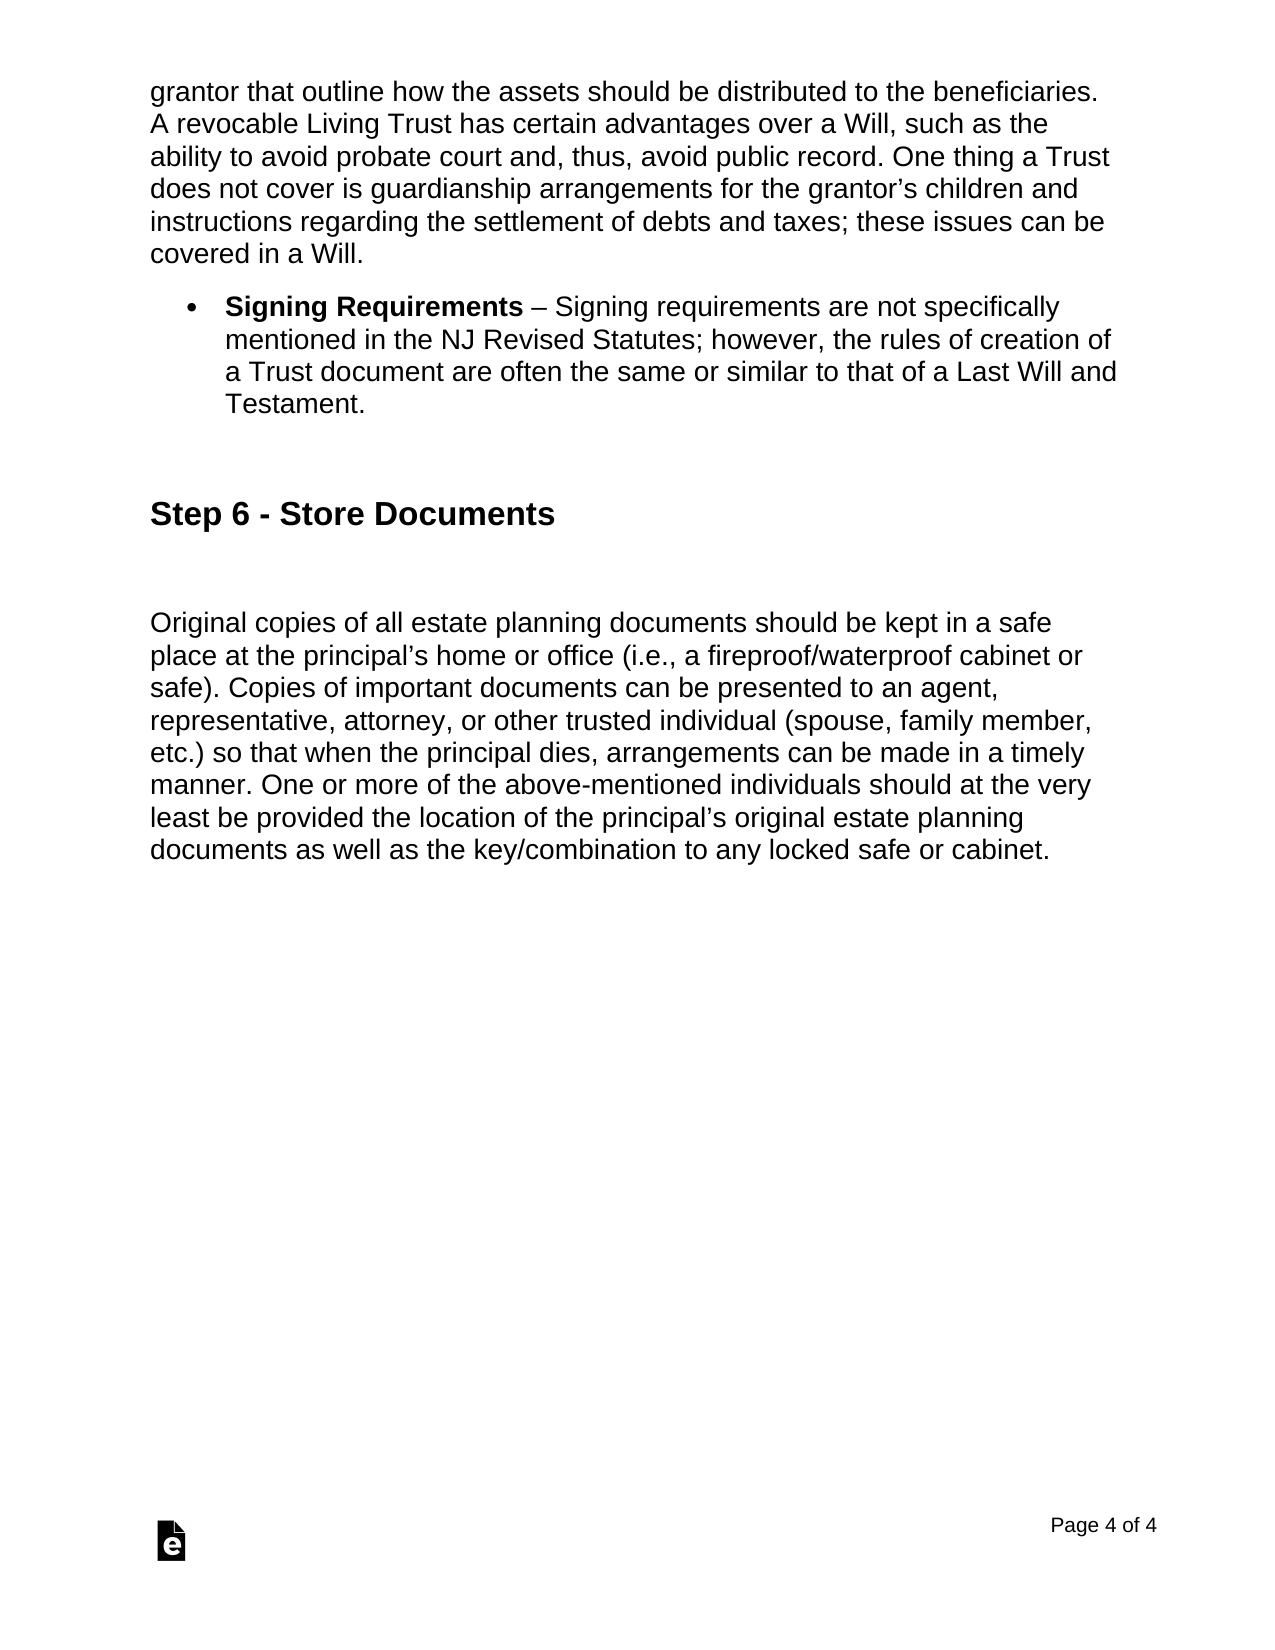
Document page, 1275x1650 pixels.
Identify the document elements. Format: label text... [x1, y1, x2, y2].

text grantor that outline how the assets should be distributed to the beneficiaries. A revocable Living Trust has certain advantages over a Will, such as the ability to avoid probate court and, thus, avoid public record. One thing a Trust does not cover is guardianship arrangements for the grantor’s children and instructions regarding the settlement of debts and taxes; these issues can be covered in a Will. [150, 75, 1125, 269]
text Original copies of all estate planning documents should be kept in a safe place at the principal’s home or office (i.e., a fireproof/waterproof cabinet or safe). Copies of important documents can be presented to an agent, representative, attorney, or other trusted individual (spouse, family member, etc.) so that when the principal dies, arrangements can be made in a timely manner. One or more of the above-mentioned individuals should at the very least be provided the location of the principal’s original estate planning documents as well as the key/combination to any locked safe or cabinet. [150, 606, 1125, 866]
list Signing Requirements – Signing requirements are not specifically mentioned in the NJ Revised Statutes; however, the rules of creation of a Trust document are often the same or similar to that of a Last Will and Testament. [187, 290, 1125, 420]
subtitle Step 6 - Store Documents [150, 494, 1125, 532]
